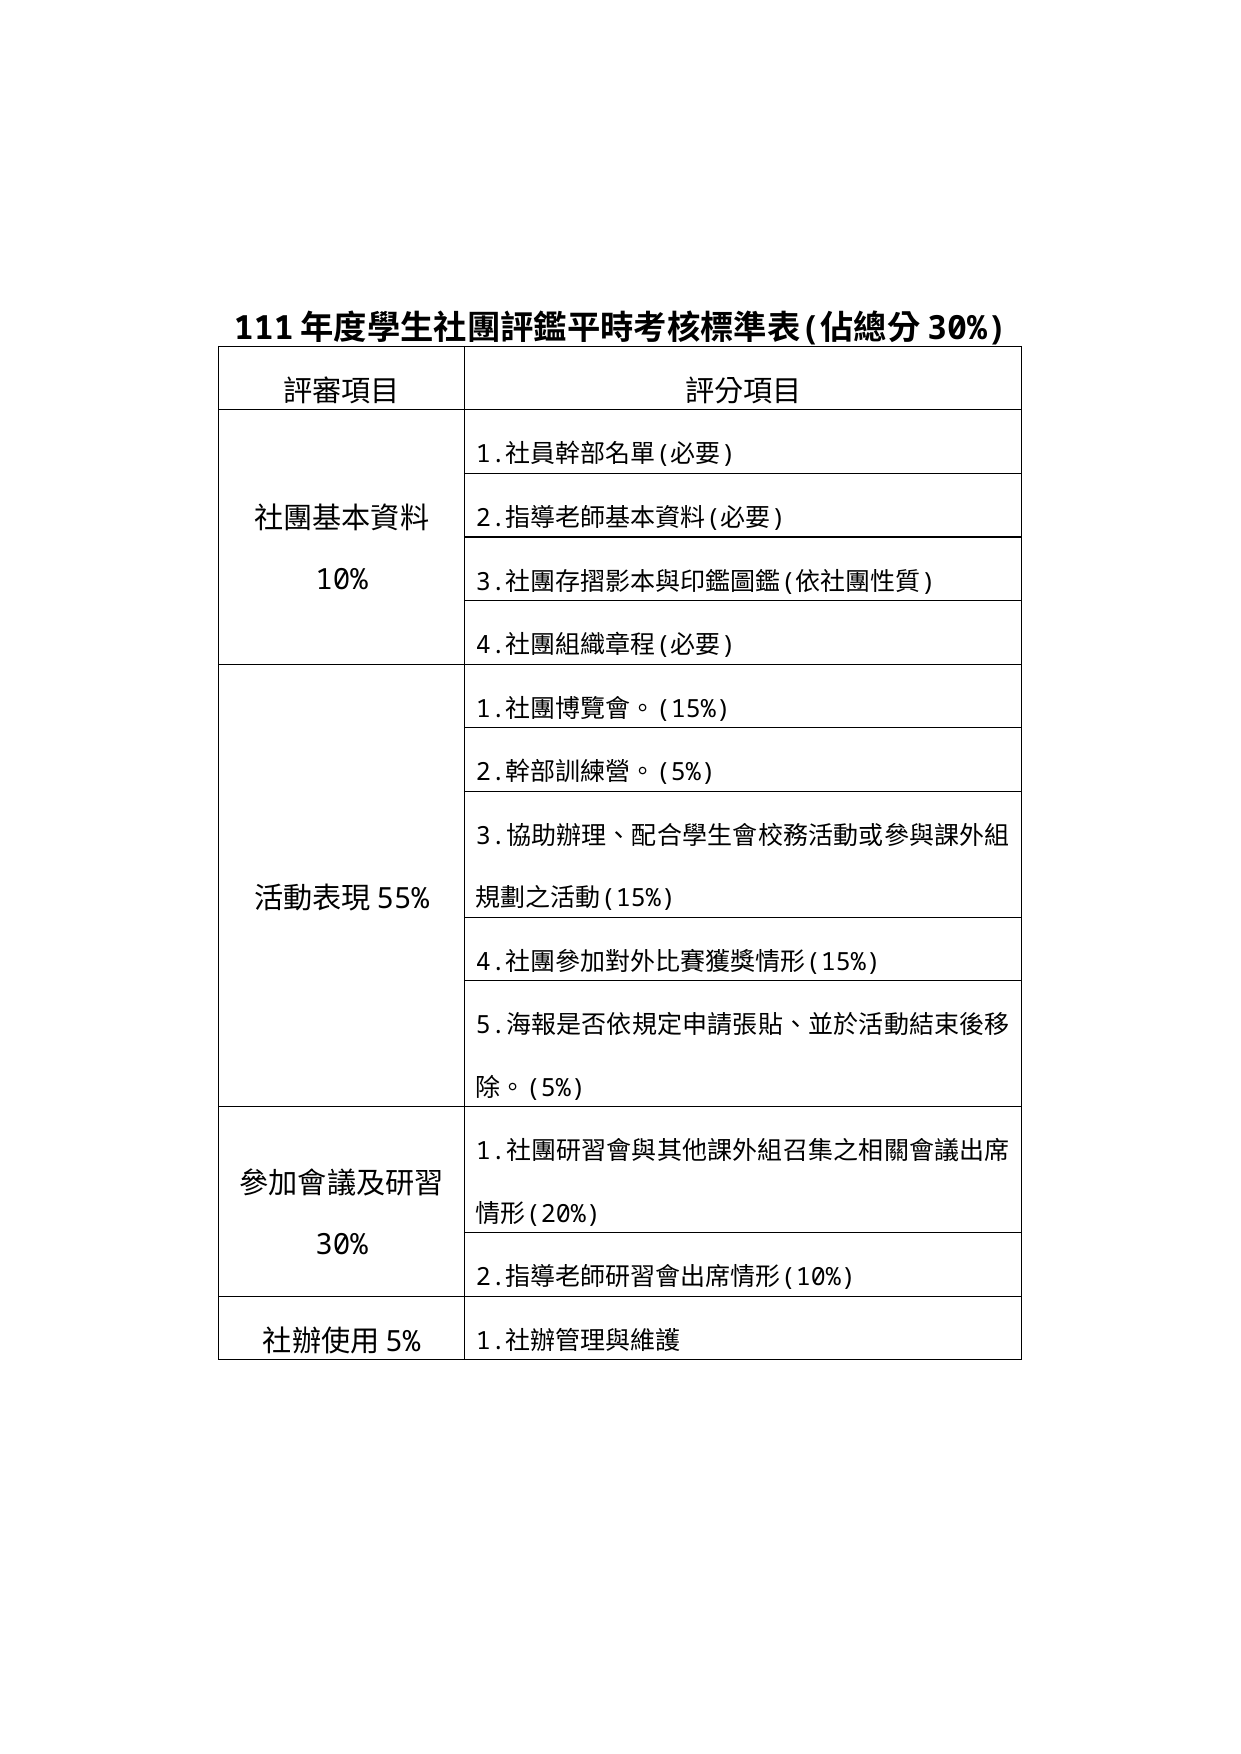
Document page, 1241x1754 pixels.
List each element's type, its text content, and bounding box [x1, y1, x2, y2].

table_cell 活動表現55% [219, 665, 464, 1106]
table_cell 2.幹部訓練營。(5%) [465, 728, 1021, 791]
table_cell 1.社團研習會與其他課外組召集之相關會議出席情形(20%) [465, 1107, 1021, 1232]
table_cell 參加會議及研習 30% [219, 1107, 464, 1296]
table_cell 2.指導老師基本資料(必要) [465, 474, 1021, 536]
table_cell 社團基本資料10% [219, 410, 464, 663]
table_cell 3.協助辦理、配合學生會校務活動或參與課外組規劃之活動(15%) [465, 792, 1021, 917]
table_header 評審項目 [219, 347, 464, 409]
table_cell 1.社辦管理與維護 [465, 1297, 1021, 1359]
table_cell 4.社團組織章程(必要) [465, 601, 1021, 663]
table_cell 5.海報是否依規定申請張貼、並於活動結束後移除。(5%) [465, 981, 1021, 1106]
table_header 評分項目 [465, 347, 1021, 409]
table_cell 2.指導老師研習會出席情形(10%) [465, 1233, 1021, 1296]
table_cell 1.社員幹部名單(必要) [465, 410, 1021, 473]
text 111年度學生社團評鑑平時考核標準表(佔總分30%) [75, 283, 1165, 346]
table_cell 3.社團存摺影本與印鑑圖鑑(依社團性質) [465, 538, 1021, 600]
table_cell 4.社團參加對外比賽獲獎情形(15%) [465, 918, 1021, 980]
table_cell 1.社團博覽會。(15%) [465, 665, 1021, 727]
table_cell 社辦使用5% [219, 1297, 464, 1359]
